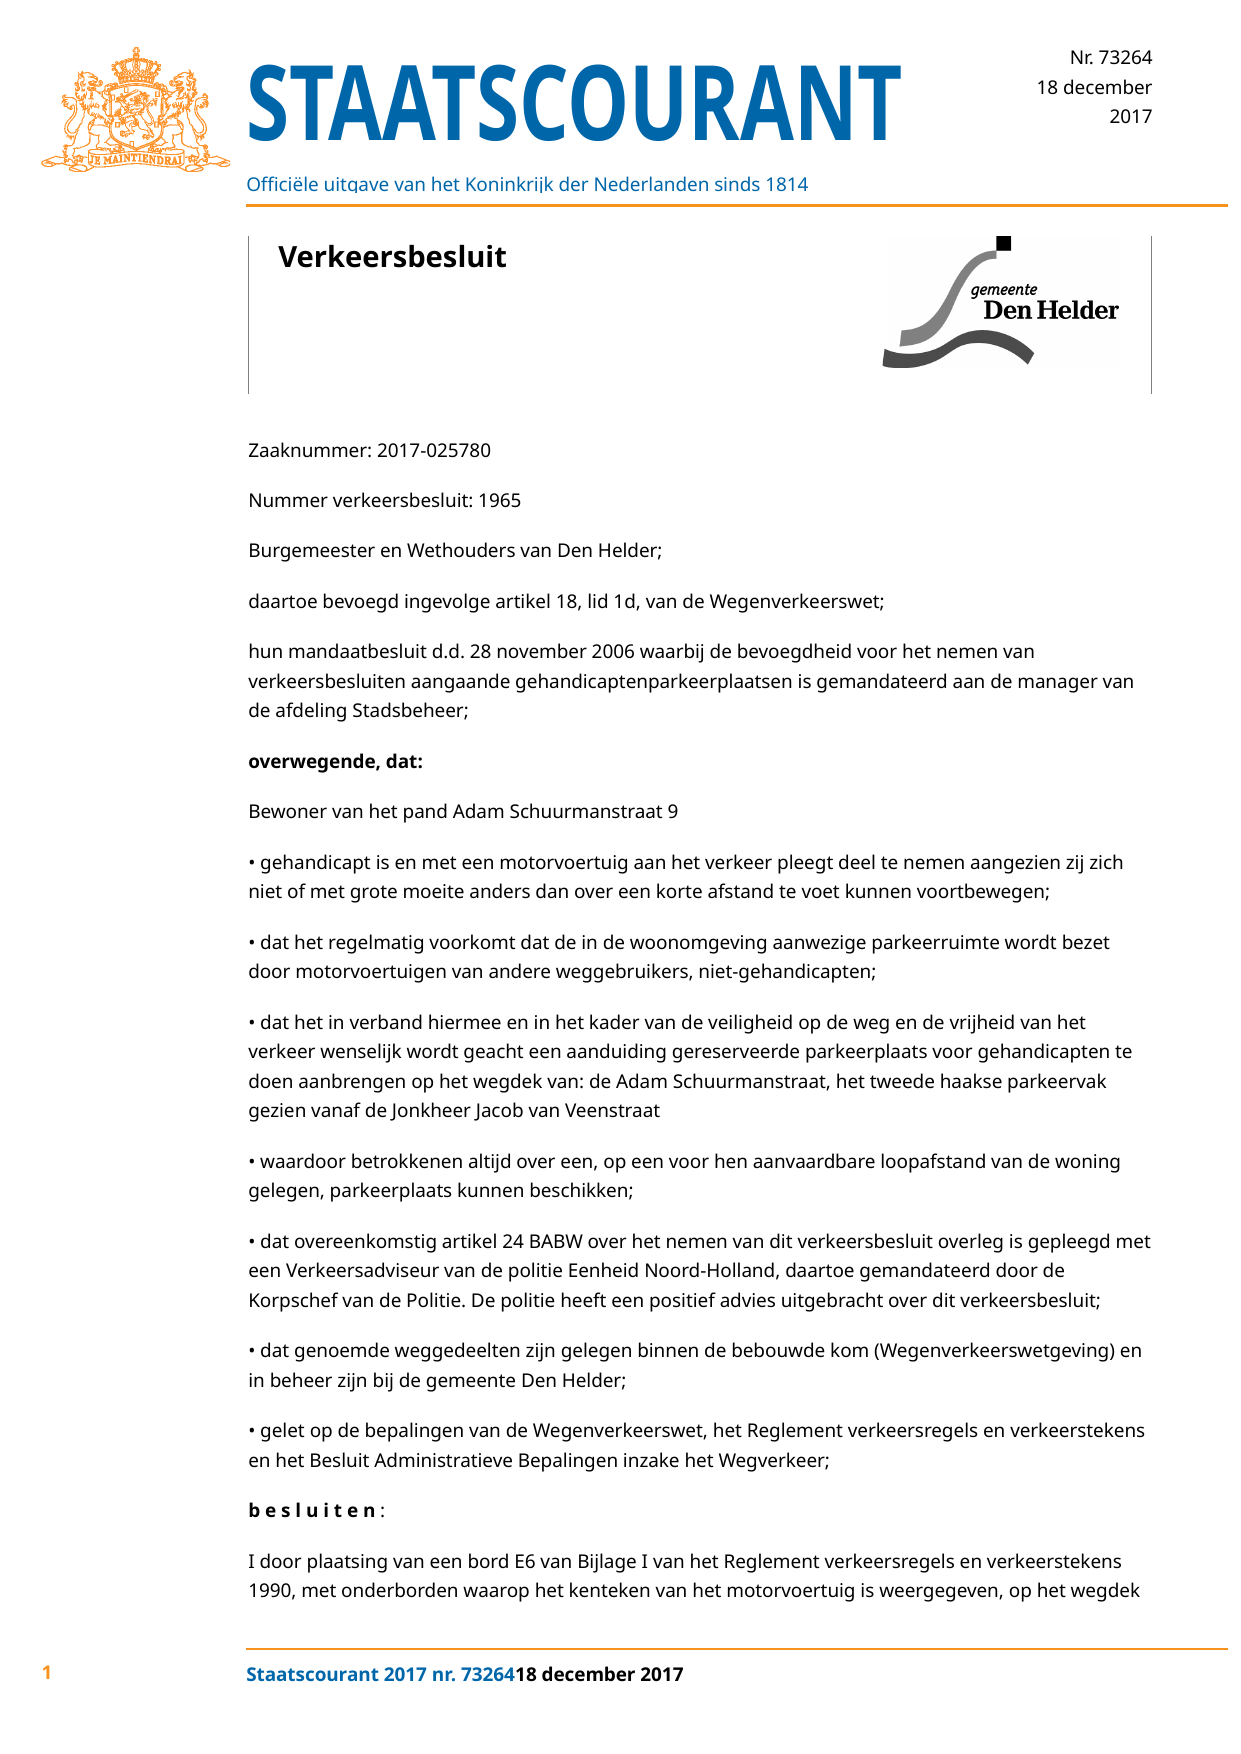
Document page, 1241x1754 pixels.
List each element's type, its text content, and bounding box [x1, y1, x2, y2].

table_header [850, 236, 1151, 394]
text • dat overeenkomstig artikel 24 BABW over het nemen van dit verkeersbesluit overleg is gepleegd met een Verkeersadviseur van de politie Eenheid Noord-Holland, daartoe gemandateerd door de Korpschef van de Politie. De politie heeft een positief advies uitgebracht over dit verkeersbesluit; [248, 1228, 1152, 1313]
text • dat het in verband hiermee en in het kader van de veiligheid op de weg en de vrijheid van het verkeer wenselijk wordt geacht een aanduiding gereserveerde parkeerplaats voor gehandicapten te doen aanbrengen op het wegdek van: de Adam Schuurmanstraat, het tweede haakse parkeervak gezien vanaf de Jonkheer Jacob van Veenstraat [248, 1009, 1152, 1123]
text • gehandicapt is en met een motorvoertuig aan het verkeer pleegt deel te nemen aangezien zij zich niet of met grote moeite anders dan over een korte afstand te voet kunnen voortbewegen; [248, 849, 1152, 904]
text I door plaatsing van een bord E6 van Bijlage I van het Reglement verkeersregels en verkeerstekens 1990, met onderborden waarop het kenteken van het motorvoertuig is weergegeven, op het wegdek [248, 1548, 1152, 1603]
text Bewoner van het pand Adam Schuurmanstraat 9 [248, 798, 1152, 824]
text Nummer verkeersbesluit: 1965 [248, 487, 1152, 513]
text overwegende, dat: [248, 748, 1152, 774]
text b e s l u i t e n : [248, 1498, 1152, 1523]
picture [882, 236, 1119, 368]
text Zaaknummer: 2017-025780 [248, 437, 1152, 462]
text • gelet op de bepalingen van de Wegenverkeerswet, het Reglement verkeersregels en verkeerstekens en het Besluit Administratieve Bepalingen inzake het Wegverkeer; [248, 1418, 1152, 1473]
picture [41, 47, 231, 172]
table_header Verkeersbesluit [249, 236, 850, 394]
text • waardoor betrokkenen altijd over een, op een voor hen aanvaardbare loopafstand van de woning gelegen, parkeerplaats kunnen beschikken; [248, 1148, 1152, 1203]
text Burgemeester en Wethouders van Den Helder; [248, 538, 1152, 563]
text • dat het regelmatig voorkomt dat de in de woonomgeving aanwezige parkeerruimte wordt bezet door motorvoertuigen van andere weggebruikers, niet-gehandicapten; [248, 929, 1152, 984]
text hun mandaatbesluit d.d. 28 november 2006 waarbij de bevoegdheid voor het nemen van verkeersbesluiten aangaande gehandicaptenparkeerplaatsen is gemandateerd aan de manager van de afdeling Stadsbeheer; [248, 638, 1152, 723]
text daartoe bevoegd ingevolge artikel 18, lid 1d, van de Wegenverkeerswet; [248, 588, 1152, 614]
text • dat genoemde weggedeelten zijn gelegen binnen de bebouwde kom (Wegenverkeerswetgeving) en in beheer zijn bij de gemeente Den Helder; [248, 1338, 1152, 1393]
